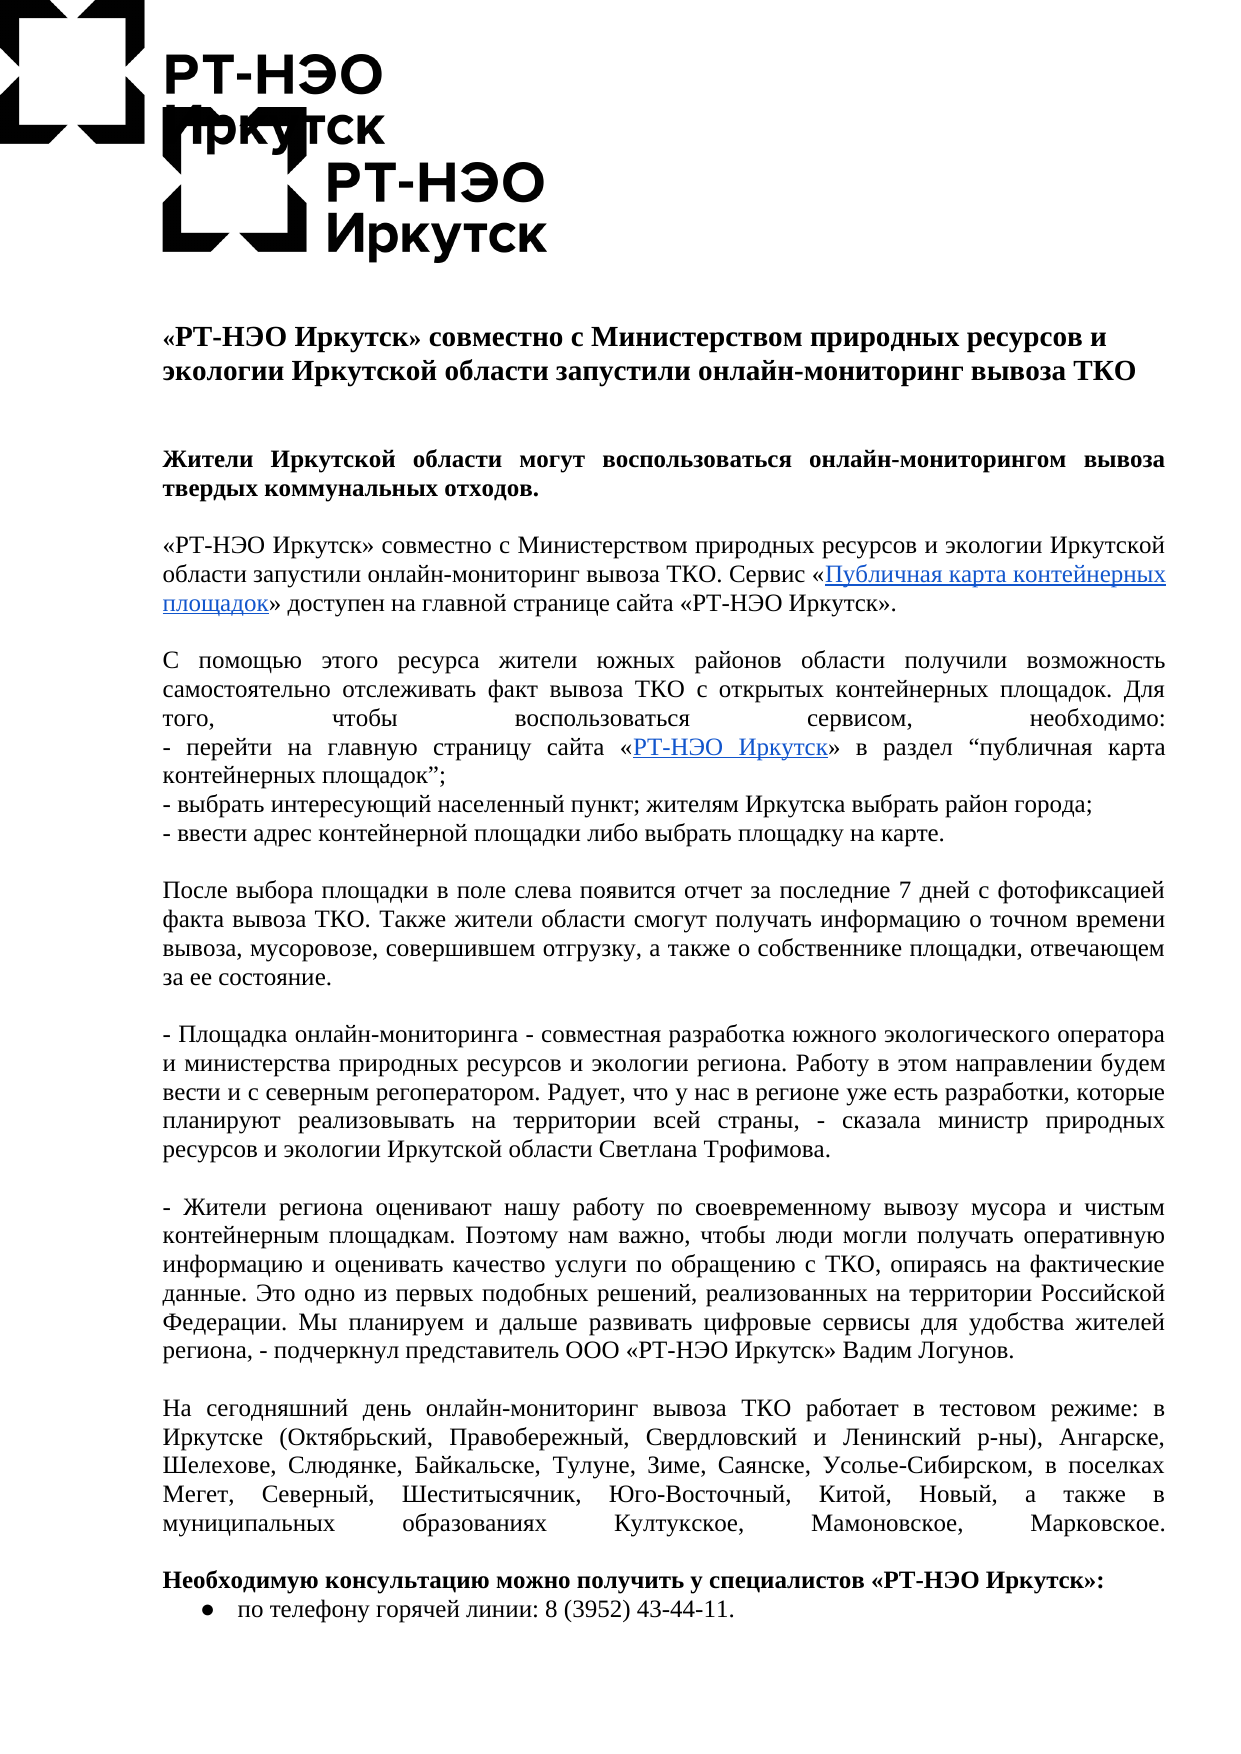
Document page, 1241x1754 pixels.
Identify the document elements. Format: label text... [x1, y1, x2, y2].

text - выбрать интересующий населенный пункт; жителям Иркутска выбрать район города; [162, 789, 1166, 818]
text С помощью этого ресурса жители южных районов области получили возможность самостоятельно отслеживать факт вывоза ТКО с открытых контейнерных площадок. Для того, чтобы воспользоваться сервисом, необходимо: - перейти на главную страницу сайта «РТ-НЭО Иркутск» в раздел “публичная карта контейнерных площадок”; [162, 645, 1166, 789]
text Необходимую консультацию можно получить у специалистов «РТ-НЭО Иркутск»: [162, 1565, 1166, 1594]
text - Площадка онлайн-мониторинга - совместная разработка южного экологического оператора и министерства природных ресурсов и экологии региона. Работу в этом направлении будем вести и с северным регоператором. Радует, что у нас в регионе уже есть разработки, которые планируют реализовывать на территории всей страны, - сказала министр природных ресурсов и экологии Иркутской области Светлана Трофимова. [162, 1019, 1166, 1163]
text После выбора площадки в поле слева появится отчет за последние 7 дней с фотофиксацией факта вывоза ТКО. Также жители области смогут получать информацию о точном времени вывоза, мусоровозе, совершившем отгрузку, а также о собственнике площадки, отвечающем за ее состояние. [162, 875, 1166, 990]
text «РТ-НЭО Иркутск» совместно с Министерством природных ресурсов и экологии Иркутской области запустили онлайн-мониторинг вывоза ТКО [162, 319, 1166, 415]
list по телефону горячей линии: 8 (3952) 43-44-11. [200, 1594, 1166, 1623]
text На сегодняшний день онлайн-мониторинг вывоза ТКО работает в тестовом режиме: в Иркутске (Октябрьский, Правобережный, Свердловский и Ленинский р-ны), Ангарске, Шелехове, Слюдянке, Байкальске, Тулуне, Зиме, Саянске, Усолье-Сибирском, в поселках Мегет, Северный, Шеститысячник, Юго-Восточный, Китой, Новый, а также в муниципальных образованиях Култукское, Мамоновское, Марковское. [162, 1393, 1166, 1565]
text Жители Иркутской области могут воспользоваться онлайн-мониторингом вывоза твердых коммунальных отходов. [162, 444, 1166, 502]
picture [0, 0, 547, 263]
text «РТ-НЭО Иркутск» совместно с Министерством природных ресурсов и экологии Иркутской области запустили онлайн-мониторинг вывоза ТКО. Сервис «Публичная карта контейнерных площадок» доступен на главной странице сайта «РТ-НЭО Иркутск». [162, 530, 1166, 617]
text - ввести адрес контейнерной площадки либо выбрать площадку на карте. [162, 818, 1166, 847]
text - Жители региона оценивают нашу работу по своевременному вывозу мусора и чистым контейнерным площадкам. Поэтому нам важно, чтобы люди могли получать оперативную информацию и оценивать качество услуги по обращению с ТКО, опираясь на фактические данные. Это одно из первых подобных решений, реализованных на территории Российской Федерации. Мы планируем и дальше развивать цифровые сервисы для удобства жителей региона, - подчеркнул представитель ООО «РТ-НЭО Иркутск» Вадим Логунов. [162, 1192, 1166, 1364]
